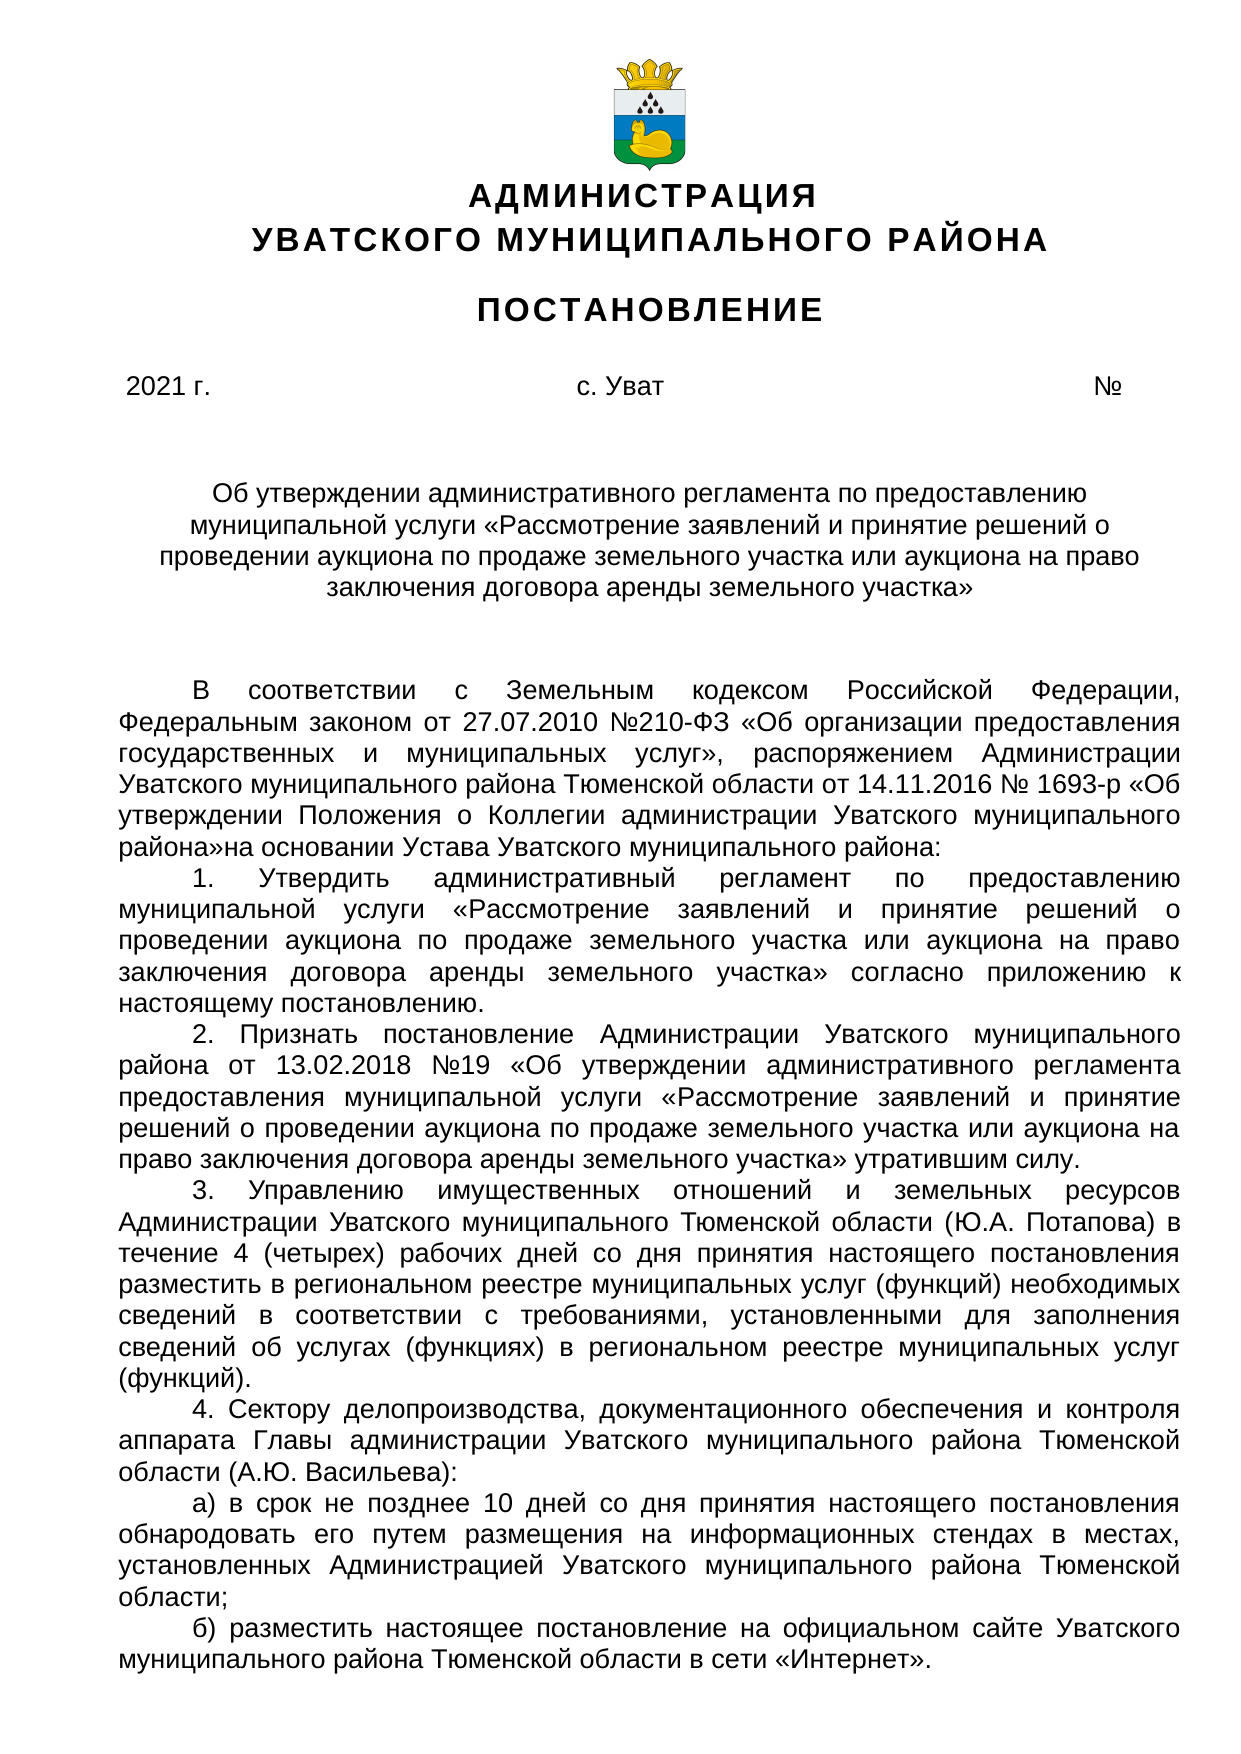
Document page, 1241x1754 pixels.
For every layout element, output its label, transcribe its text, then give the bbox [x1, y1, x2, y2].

text Постановление [118, 289, 1181, 328]
text 2021 г. с. Уват № [118, 370, 1181, 401]
text Администрация Уватского муниципального района [118, 176, 1181, 259]
text а) в срок не позднее 10 дней со дня принятия настоящего постановления обнародовать его путем размещения на информационных стендах в местах, установленных Администрацией Уватского муниципального района Тюменской области; [118, 1487, 1181, 1612]
text 4. Сектору делопроизводства, документационного обеспечения и контроля аппарата Главы администрации Уватского муниципального района Тюменской области (А.Ю. Васильева): [118, 1393, 1181, 1487]
text В соответствии с Земельным кодексом Российской Федерации, Федеральным законом от 27.07.2010 №210-ФЗ «Об организации предоставления государственных и муниципальных услуг», распоряжением Администрации Уватского муниципального района Тюменской области от 14.11.2016 № 1693-р «Об утверждении Положения о Коллегии администрации Уватского муниципального района»на основании Устава Уватского муниципального района: [118, 674, 1181, 862]
picture [613, 59, 686, 172]
text 2. Признать постановление Администрации Уватского муниципального района от 13.02.2018 №19 «Об утверждении административного регламента предоставления муниципальной услуги «Рассмотрение заявлений и принятие решений о проведении аукциона по продаже земельного участка или аукциона на право заключения договора аренды земельного участка» утратившим силу. [118, 1018, 1181, 1174]
text 1. Утвердить административный регламент по предоставлению муниципальной услуги «Рассмотрение заявлений и принятие решений о проведении аукциона по продаже земельного участка или аукциона на право заключения договора аренды земельного участка» согласно приложению к настоящему постановлению. [118, 862, 1181, 1018]
text б) разместить настоящее постановление на официальном сайте Уватского муниципального района Тюменской области в сети «Интернет». [118, 1612, 1181, 1674]
text 3. Управлению имущественных отношений и земельных ресурсов Администрации Уватского муниципального Тюменской области (Ю.А. Потапова) в течение 4 (четырех) рабочих дней со дня принятия настоящего постановления разместить в региональном реестре муниципальных услуг (функций) необходимых сведений в соответствии с требованиями, установленными для заполнения сведений об услугах (функциях) в региональном реестре муниципальных услуг (функций). [118, 1174, 1181, 1393]
text Об утверждении административного регламента по предоставлению муниципальной услуги «Рассмотрение заявлений и принятие решений о проведении аукциона по продаже земельного участка или аукциона на право заключения договора аренды земельного участка» [118, 477, 1181, 602]
